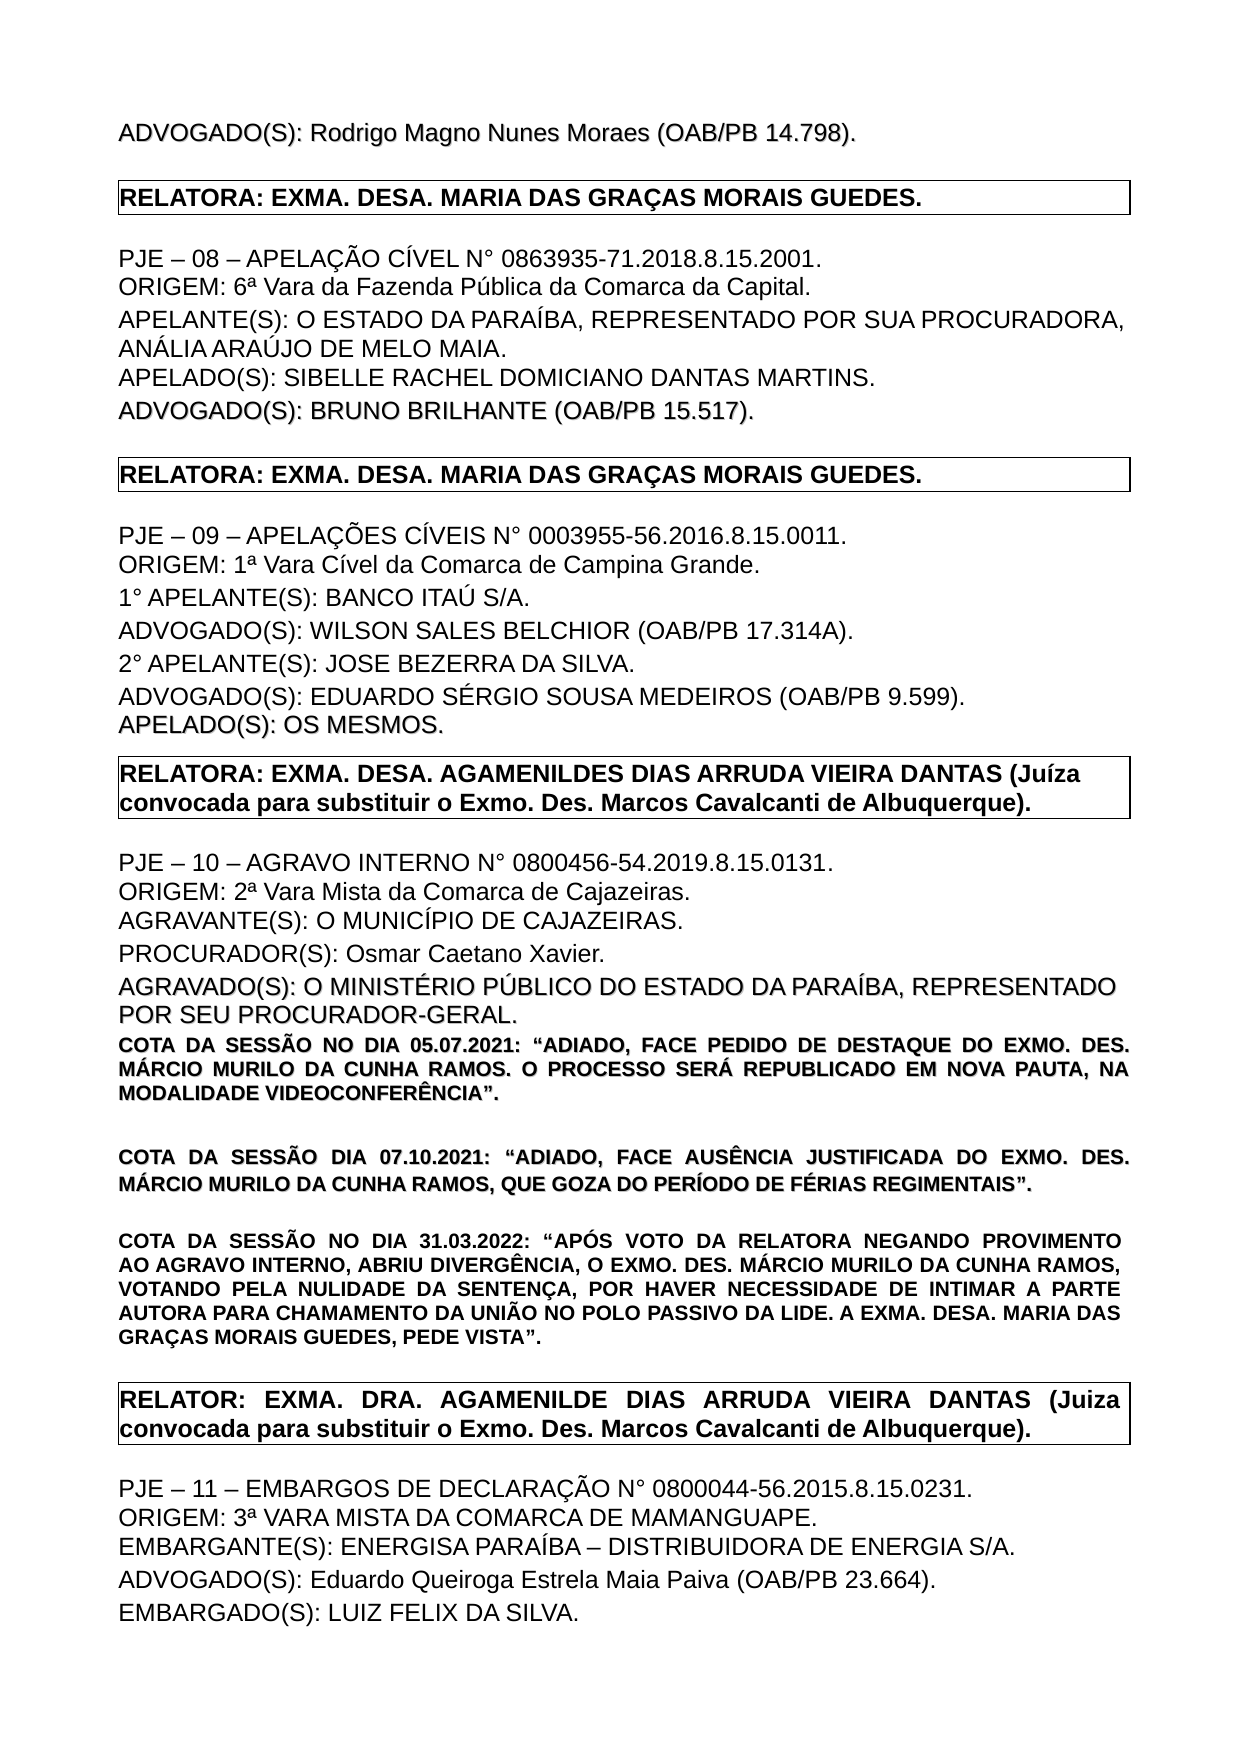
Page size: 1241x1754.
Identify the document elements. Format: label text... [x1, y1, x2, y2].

text RELATORA: EXMA. DESA. MARIA DAS GRAÇAS MORAIS GUEDES. [119, 181, 1129, 214]
text COTA DA SESSÃO DIA 07.10.2021: “ADIADO, FACE AUSÊNCIA JUSTIFICADA DO EXMO. DES. MÁRCIO MURILO DA CUNHA RAMOS, QUE GOZA DO PERÍODO DE FÉRIAS REGIMENTAIS”. [118, 1142, 1131, 1196]
text ORIGEM: 6ª Vara da Fazenda Pública da Comarca da Capital. [118, 272, 1122, 301]
text COTA DA SESSÃO NO DIA 05.07.2021: “ADIADO, FACE PEDIDO DE DESTAQUE DO EXMO. DES. MÁRCIO MURILO DA CUNHA RAMOS. O PROCESSO SERÁ REPUBLICADO EM NOVA PAUTA, NA MODALIDADE VIDEOCONFERÊNCIA”. [118, 1033, 1131, 1105]
text ORIGEM: 2ª Vara Mista da Comarca de Cajazeiras. [118, 877, 1122, 906]
text RELATORA: EXMA. DESA. AGAMENILDES DIAS ARRUDA VIEIRA DANTAS (Juíza convocada para substituir o Exmo. Des. Marcos Cavalcanti de Albuquerque). [119, 757, 1129, 818]
text AGRAVADO(S): O MINISTÉRIO PÚBLICO DO ESTADO DA PARAÍBA, REPRESENTADO POR SEU PROCURADOR-GERAL. [118, 971, 1131, 1029]
text ADVOGADO(S): Rodrigo Magno Nunes Moraes (OAB/PB 14.798). [118, 118, 1131, 147]
text ORIGEM: 1ª Vara Cível da Comarca de Campina Grande. [118, 550, 1122, 578]
text PJE – 10 – AGRAVO INTERNO N° 0800456-54.2019.8.15.0131. [118, 848, 1122, 877]
text AGRAVANTE(S): O MUNICÍPIO DE CAJAZEIRAS. [118, 906, 1122, 934]
text EMBARGANTE(S): ENERGISA PARAÍBA – DISTRIBUIDORA DE ENERGIA S/A. [118, 1532, 1122, 1560]
text ADVOGADO(S): WILSON SALES BELCHIOR (OAB/PB 17.314A). [118, 616, 1131, 644]
text APELANTE(S): O ESTADO DA PARAÍBA, REPRESENTADO POR SUA PROCURADORA, ANÁLIA ARAÚJO DE MELO MAIA. [118, 305, 1131, 363]
text RELATORA: EXMA. DESA. MARIA DAS GRAÇAS MORAIS GUEDES. [119, 458, 1129, 491]
text ADVOGADO(S): Eduardo Queiroga Estrela Maia Paiva (OAB/PB 23.664). [118, 1564, 1131, 1593]
text PJE – 08 – APELAÇÃO CÍVEL N° 0863935-71.2018.8.15.2001. [118, 243, 1122, 272]
text ADVOGADO(S): BRUNO BRILHANTE (OAB/PB 15.517). [118, 396, 1131, 424]
text ADVOGADO(S): EDUARDO SÉRGIO SOUSA MEDEIROS (OAB/PB 9.599). [118, 681, 1131, 710]
text EMBARGADO(S): LUIZ FELIX DA SILVA. [118, 1597, 1131, 1626]
text RELATOR: EXMA. DRA. AGAMENILDE DIAS ARRUDA VIEIRA DANTAS (Juiza convocada para substituir o Exmo. Des. Marcos Cavalcanti de Albuquerque). [119, 1383, 1129, 1444]
text 1° APELANTE(S): BANCO ITAÚ S/A. [118, 583, 1131, 611]
text PROCURADOR(S): Osmar Caetano Xavier. [118, 938, 1131, 967]
text COTA DA SESSÃO NO DIA 31.03.2022: “APÓS VOTO DA RELATORA NEGANDO PROVIMENTO AO AGRAVO INTERNO, ABRIU DIVERGÊNCIA, O EXMO. DES. MÁRCIO MURILO DA CUNHA RAMOS, VOTANDO PELA NULIDADE DA SENTENÇA, POR HAVER NECESSIDADE DE INTIMAR A PARTE AUTORA PARA CHAMAMENTO DA UNIÃO NO POLO PASSIVO DA LIDE. A EXMA. DESA. MARIA DAS GRAÇAS MORAIS GUEDES, PEDE VISTA”. [118, 1229, 1122, 1349]
text ORIGEM: 3ª VARA MISTA DA COMARCA DE MAMANGUAPE. [118, 1503, 1122, 1532]
text PJE – 11 – EMBARGOS DE DECLARAÇÃO N° 0800044-56.2015.8.15.0231. [118, 1474, 1122, 1503]
text PJE – 09 – APELAÇÕES CÍVEIS N° 0003955-56.2016.8.15.0011. [118, 521, 1122, 550]
text 2° APELANTE(S): JOSE BEZERRA DA SILVA. [118, 648, 1131, 677]
text APELADO(S): OS MESMOS. [118, 710, 1131, 739]
text APELADO(S): SIBELLE RACHEL DOMICIANO DANTAS MARTINS. [118, 363, 1122, 391]
